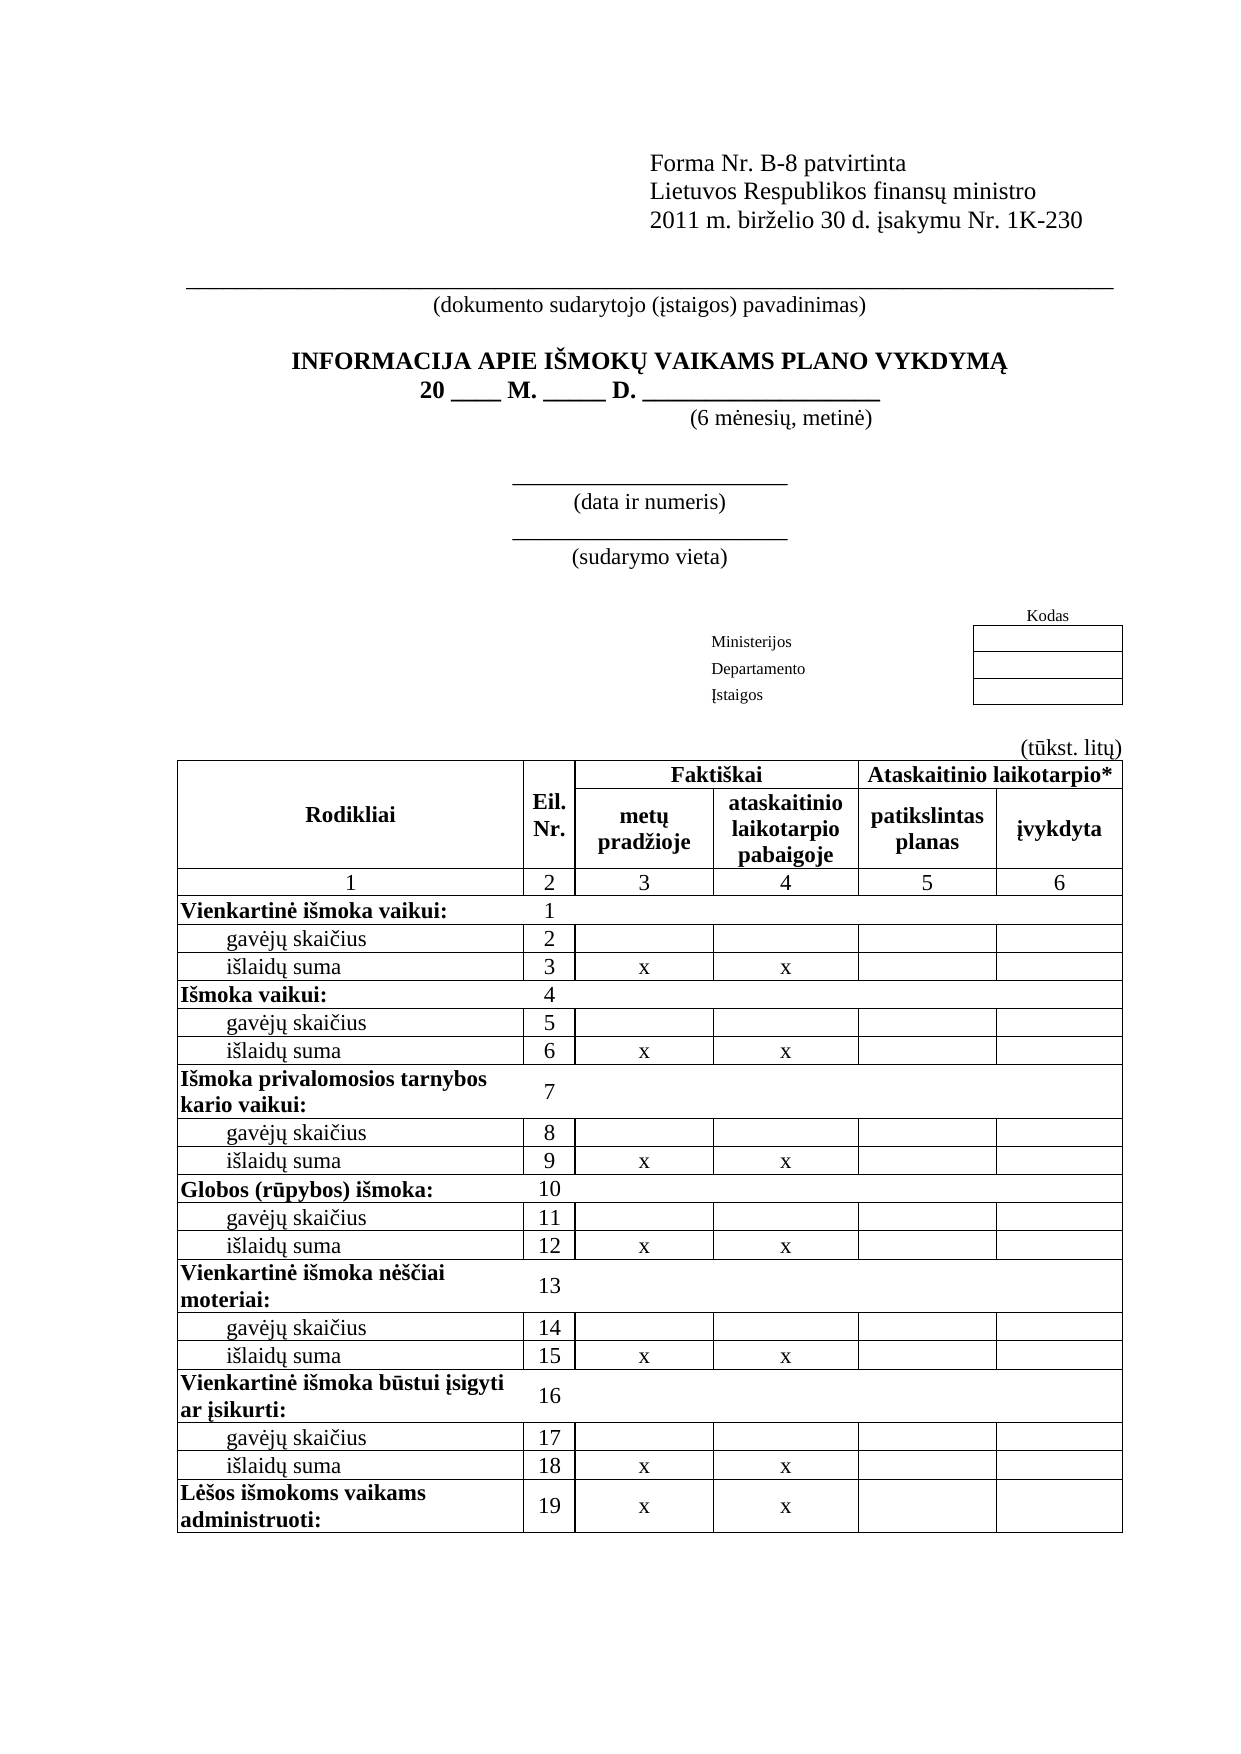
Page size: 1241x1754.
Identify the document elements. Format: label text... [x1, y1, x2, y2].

table_cell Išmoka privalomosios tarnybos kario vaikui: [178, 1065, 524, 1118]
table_cell x [714, 1480, 858, 1532]
table_cell [997, 953, 1122, 980]
table_cell Įstaigos [700, 678, 973, 704]
table_cell [997, 1009, 1122, 1036]
text ______________________ [177, 514, 1122, 543]
table_cell 3 [576, 869, 713, 895]
table_cell [859, 953, 996, 980]
table_cell [974, 679, 1122, 704]
table_cell 2 [524, 925, 574, 952]
text (tūkst. litų) [177, 734, 1122, 760]
table_cell x [576, 1231, 713, 1258]
table_header Eil. Nr. [524, 761, 574, 868]
table_cell [997, 925, 1122, 952]
table_header [177, 598, 572, 624]
table_cell 18 [524, 1451, 574, 1478]
table_cell 19 [524, 1480, 574, 1532]
table_cell 8 [524, 1119, 574, 1146]
table_cell [576, 925, 713, 952]
table_cell [996, 1370, 1122, 1422]
table_cell [575, 1370, 713, 1422]
table_cell x [714, 1451, 858, 1478]
table_cell Ministerijos [700, 625, 973, 651]
table_cell [576, 1119, 713, 1146]
table_header Faktiškai [576, 761, 858, 788]
table_cell [996, 981, 1122, 1008]
table_cell [858, 1370, 996, 1422]
table_cell [997, 1313, 1122, 1340]
table_cell [997, 1147, 1122, 1174]
table_cell [713, 1370, 858, 1422]
table_cell išlaidų suma [178, 1037, 523, 1064]
table_cell išlaidų suma [178, 1231, 523, 1258]
table_cell [997, 1119, 1122, 1146]
table_cell [714, 1119, 858, 1146]
table_cell [859, 1231, 996, 1258]
table_cell x [714, 1037, 858, 1064]
table_cell 13 [524, 1260, 575, 1312]
table_cell [859, 1203, 996, 1230]
table_cell [714, 1009, 858, 1036]
table_cell [997, 1231, 1122, 1258]
table_cell [997, 1451, 1122, 1478]
table_cell 7 [524, 1065, 575, 1118]
table_cell [997, 1341, 1122, 1368]
table_cell 4 [714, 869, 858, 895]
table_cell [859, 925, 996, 952]
table_cell [974, 626, 1122, 651]
table_cell [858, 1260, 996, 1312]
table_cell 9 [524, 1147, 574, 1174]
text INFORMACIJA APIE IŠMOKŲ VAIKAMS PLANO VYKDYMĄ [177, 346, 1122, 375]
text Forma Nr. B-8 patvirtinta [649, 148, 1122, 176]
table_cell išlaidų suma [178, 1341, 523, 1368]
table_cell [859, 1423, 996, 1450]
table_cell x [576, 1480, 713, 1532]
table_cell 6 [524, 1037, 574, 1064]
table_cell 3 [524, 953, 574, 980]
table_cell 15 [524, 1341, 574, 1368]
table_cell ataskaitinio laikotarpio pabaigoje [714, 789, 858, 868]
table_cell 10 [524, 1175, 575, 1202]
table_cell x [576, 1341, 713, 1368]
table_cell x [576, 1037, 713, 1064]
table_cell [177, 678, 572, 704]
table_cell [974, 652, 1122, 678]
table_cell [858, 1065, 996, 1118]
table_cell įvykdyta [997, 789, 1122, 868]
table_cell [996, 1175, 1122, 1202]
table_cell 5 [524, 1009, 574, 1036]
table_cell gavėjų skaičius [178, 1203, 523, 1230]
table_cell 2 [524, 869, 574, 895]
table_cell 1 [524, 896, 575, 923]
table_cell 17 [524, 1423, 574, 1450]
table_cell gavėjų skaičius [178, 1009, 523, 1036]
table_header Rodikliai [178, 761, 523, 868]
table_cell [713, 1065, 858, 1118]
table_cell [859, 1480, 996, 1532]
table_cell x [714, 1341, 858, 1368]
table_cell [858, 981, 996, 1008]
table_cell [714, 925, 858, 952]
table_cell gavėjų skaičius [178, 925, 523, 952]
text _ [177, 263, 1122, 291]
table_cell [859, 1119, 996, 1146]
table_cell [997, 1203, 1122, 1230]
text (data ir numeris) [177, 488, 1122, 514]
table_cell x [714, 953, 858, 980]
table_cell [713, 1175, 858, 1202]
table_cell [575, 1175, 713, 1202]
table_cell išlaidų suma [178, 1451, 523, 1478]
table_header Ataskaitinio laikotarpio* [859, 761, 1122, 788]
table_cell [177, 625, 572, 651]
table_cell [859, 1313, 996, 1340]
table_cell 16 [524, 1370, 575, 1422]
table_cell [858, 896, 996, 923]
table_cell [713, 981, 858, 1008]
text Lietuvos Respublikos finansų ministro [649, 176, 1122, 205]
table_cell [713, 1260, 858, 1312]
text 2011 m. birželio 30 d. įsakymu Nr. 1K-230 [649, 205, 1122, 234]
text (sudarymo vieta) [177, 543, 1122, 569]
table_header [700, 598, 973, 624]
table_cell išlaidų suma [178, 953, 523, 980]
table_cell [572, 625, 700, 651]
table_cell x [714, 1147, 858, 1174]
text (6 mėnesių, metinė) [690, 404, 1122, 430]
table_cell [859, 1341, 996, 1368]
table_cell metų pradžioje [576, 789, 713, 868]
table_header Kodas [973, 598, 1122, 624]
table_header [572, 598, 700, 624]
table_cell [576, 1009, 713, 1036]
table_cell [576, 1203, 713, 1230]
table_cell [997, 1480, 1122, 1532]
table_cell [572, 651, 700, 678]
table_cell 4 [524, 981, 575, 1008]
table_cell [858, 1175, 996, 1202]
table_cell [713, 896, 858, 923]
table_cell [997, 1037, 1122, 1064]
table_cell gavėjų skaičius [178, 1313, 523, 1340]
table_cell Vienkartinė išmoka vaikui: [178, 896, 524, 923]
table_cell Globos (rūpybos) išmoka: [178, 1175, 524, 1202]
table_cell [575, 1260, 713, 1312]
table_cell [714, 1423, 858, 1450]
table_cell [575, 981, 713, 1008]
table_cell Vienkartinė išmoka nėščiai moteriai: [178, 1260, 524, 1312]
table_cell [859, 1009, 996, 1036]
table_cell Vienkartinė išmoka būstui įsigyti ar įsikurti: [178, 1370, 524, 1422]
table_cell [576, 1313, 713, 1340]
table_cell [859, 1451, 996, 1478]
table_cell [996, 896, 1122, 923]
table_cell [996, 1065, 1122, 1118]
table_cell gavėjų skaičius [178, 1119, 523, 1146]
table_cell x [576, 953, 713, 980]
table_cell [714, 1203, 858, 1230]
table_cell išlaidų suma [178, 1147, 523, 1174]
text (dokumento sudarytojo (įstaigos) pavadinimas) [177, 291, 1122, 318]
table_cell x [714, 1231, 858, 1258]
table_cell [996, 1260, 1122, 1312]
table_cell 12 [524, 1231, 574, 1258]
text 20 ____ M. _____ D. ___________________ [177, 375, 1122, 404]
table_cell x [576, 1451, 713, 1478]
table_cell [859, 1147, 996, 1174]
table_cell [997, 1423, 1122, 1450]
table_cell 6 [997, 869, 1122, 895]
table_cell [859, 1037, 996, 1064]
table_cell 5 [859, 869, 996, 895]
table_cell Lėšos išmokoms vaikams administruoti: [178, 1480, 523, 1532]
table_cell patikslintas planas [859, 789, 996, 868]
table_cell [576, 1423, 713, 1450]
table_cell 14 [524, 1313, 574, 1340]
table_cell 1 [178, 869, 523, 895]
table_cell Išmoka vaikui: [178, 981, 524, 1008]
table_cell [575, 896, 713, 923]
table_cell gavėjų skaičius [178, 1423, 523, 1450]
table_cell [714, 1313, 858, 1340]
table_cell [177, 651, 572, 678]
table_cell [575, 1065, 713, 1118]
text ______________________ [177, 459, 1122, 488]
table_cell x [576, 1147, 713, 1174]
table_cell Departamento [700, 651, 973, 678]
table_cell [572, 678, 700, 704]
table_cell 11 [524, 1203, 574, 1230]
